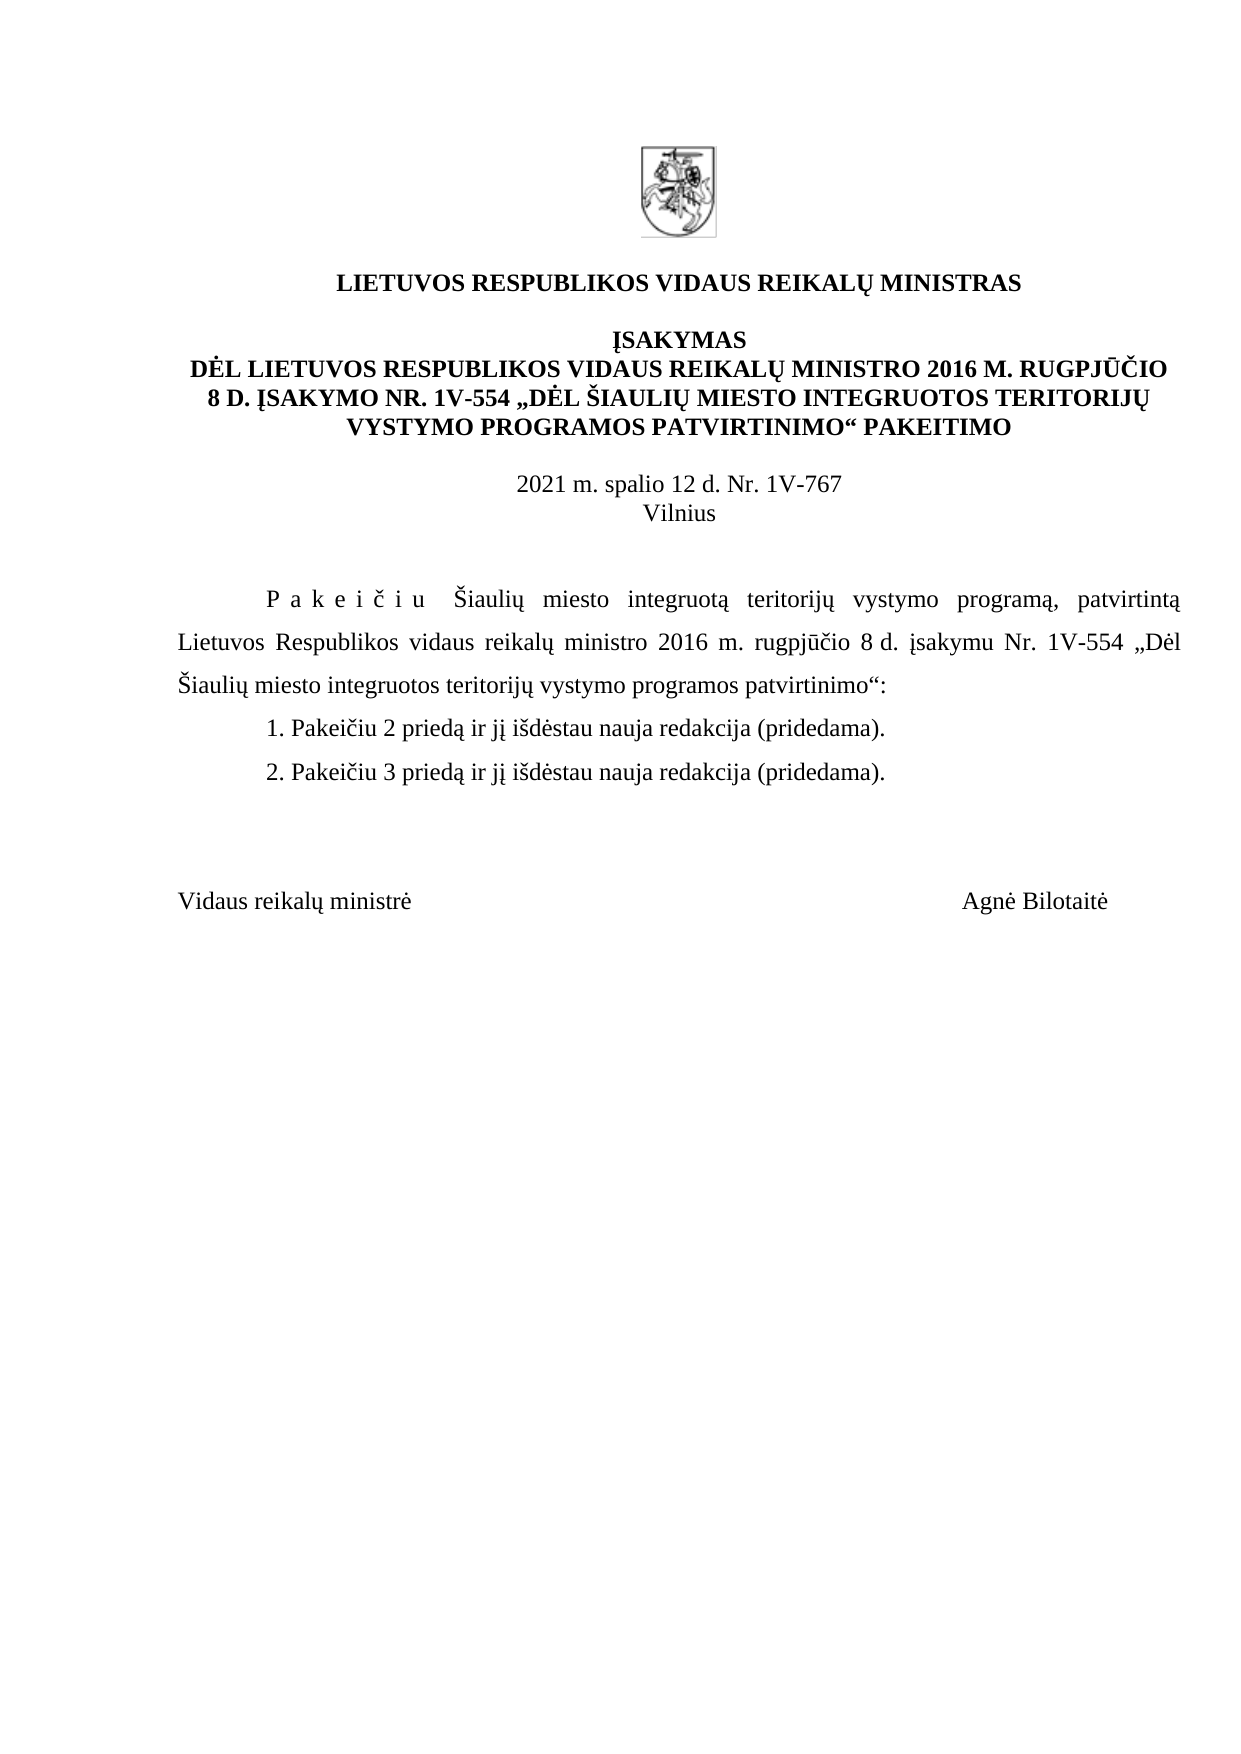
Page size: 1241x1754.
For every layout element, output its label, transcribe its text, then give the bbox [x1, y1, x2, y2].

text DĖL LIETUVOS RESPUBLIKOS VIDAUS REIKALŲ MINISTRO 2016 M. RUGPJŪČIO 8 D. ĮSAKYMO NR. 1V-554 „DĖL ŠIAULIŲ MIESTO INTEGRUOTOS TERITORIJŲ VYSTYMO PROGRAMOS PATVIRTINIMO“ PAKEITIMO [177, 354, 1181, 440]
text 1. Pakeičiu 2 priedą ir jį išdėstau nauja redakcija (pridedama). [236, 713, 1181, 742]
text Pakeičiu Šiaulių miesto integruotą teritorijų vystymo programą, patvirtintą Lietuvos Respublikos vidaus reikalų ministro 2016 m. rugpjūčio 8 d. įsakymu Nr. 1V-554 „Dėl Šiaulių miesto integruotos teritorijų vystymo programos patvirtinimo“: [177, 584, 1181, 699]
text 2021 m. spalio 12 d. Nr. 1V-767 [177, 469, 1181, 498]
text Vidaus reikalų ministrė Agnė Bilotaitė [177, 886, 1181, 915]
text Vilnius [177, 498, 1181, 527]
text ĮSAKYMAS [177, 325, 1181, 354]
text LIETUVOS RESPUBLIKOS VIDAUS REIKALŲ MINISTRAS [177, 268, 1181, 297]
text 2. Pakeičiu 3 priedą ir jį išdėstau nauja redakcija (pridedama). [177, 757, 1181, 785]
